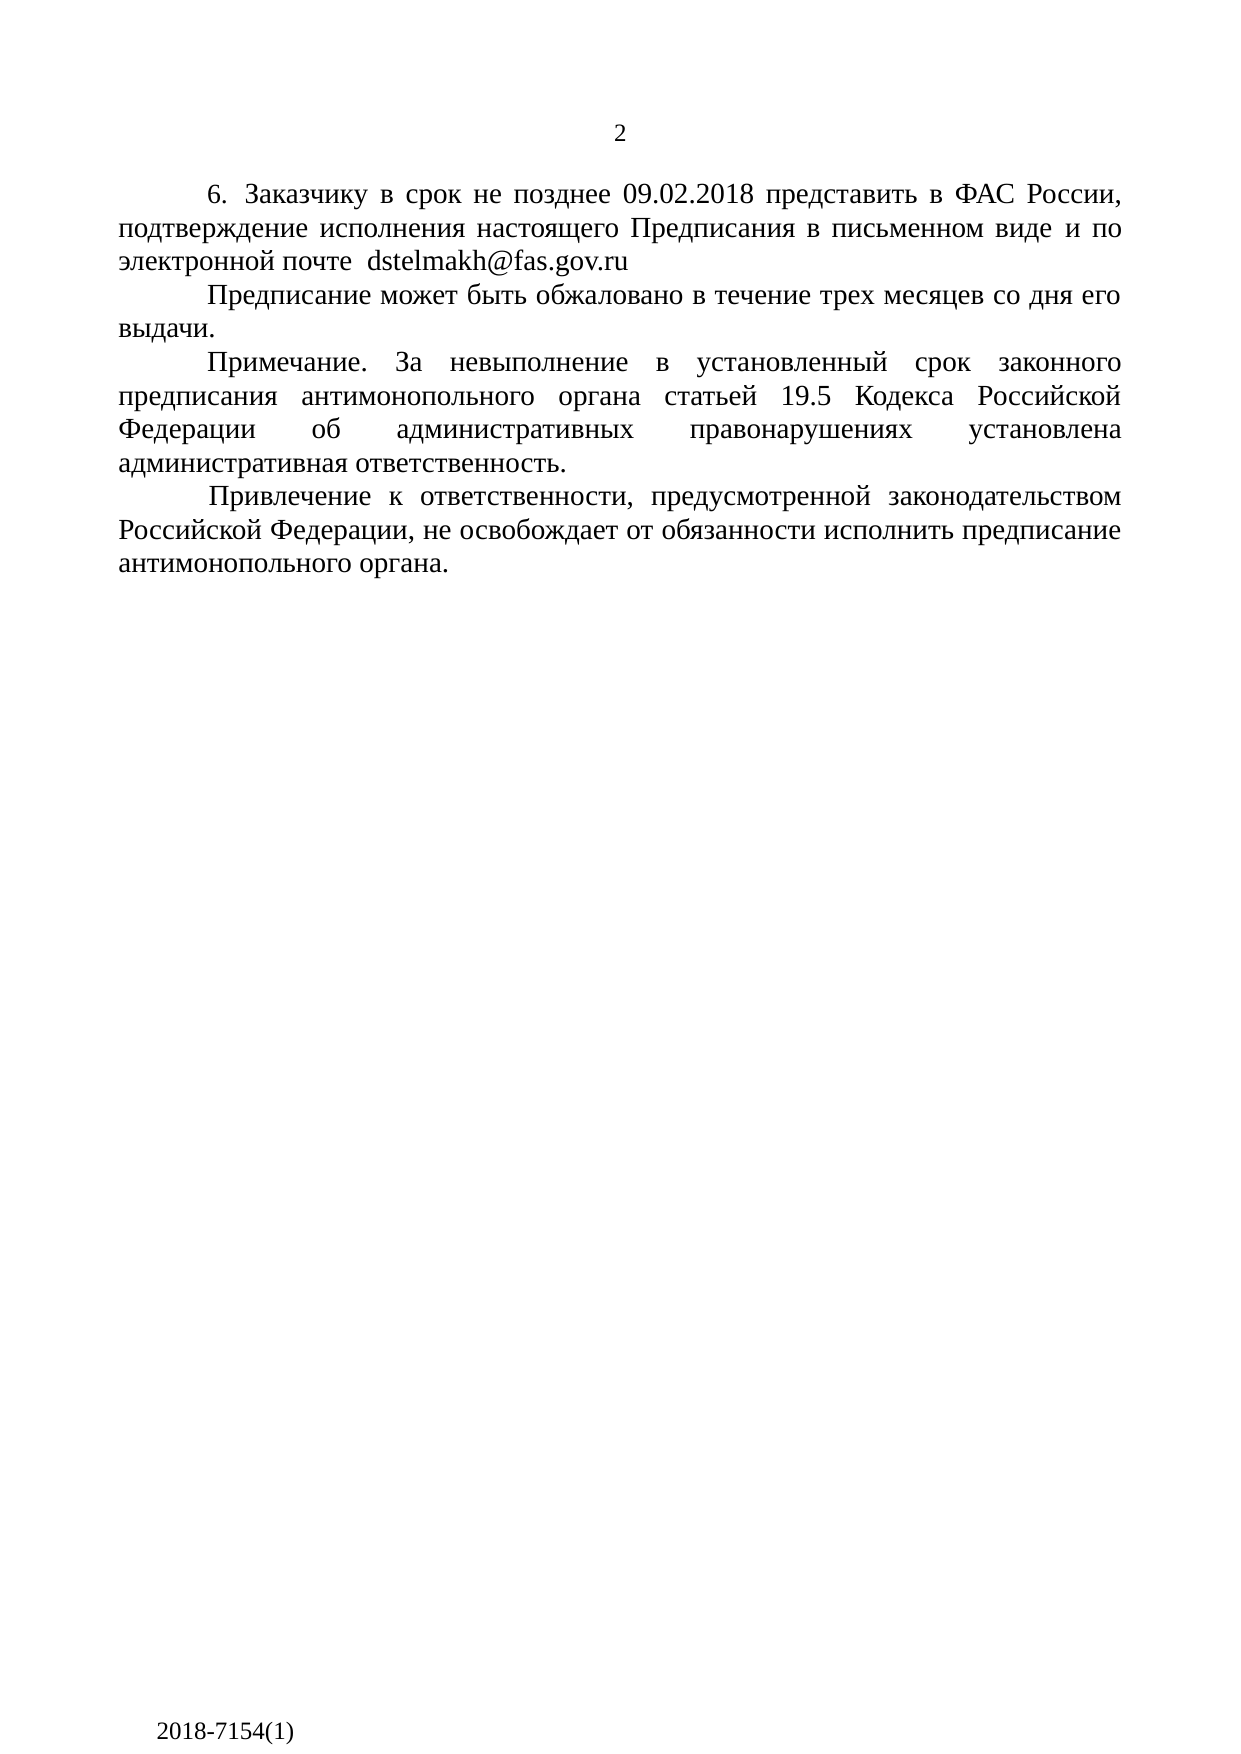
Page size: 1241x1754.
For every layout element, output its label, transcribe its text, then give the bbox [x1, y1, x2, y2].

text Предписание может быть обжаловано в течение трех месяцев со дня его выдачи. [118, 277, 1122, 344]
list Заказчику в срок не позднее 09.02.2018 представить в ФАС России, подтверждение исполнения настоящего Предписания в письменном виде и по электронной почте dstelmakh@fas.gov.ru [118, 176, 1122, 277]
text Привлечение к ответственности, предусмотренной законодательством Российской Федерации, не освобождает от обязанности исполнить предписание антимонопольного органа. [118, 478, 1122, 579]
text Примечание. За невыполнение в установленный срок законного предписания антимонопольного органа статьей 19.5 Кодекса Российской Федерации об административных правонарушениях установлена административная ответственность. [118, 344, 1122, 478]
